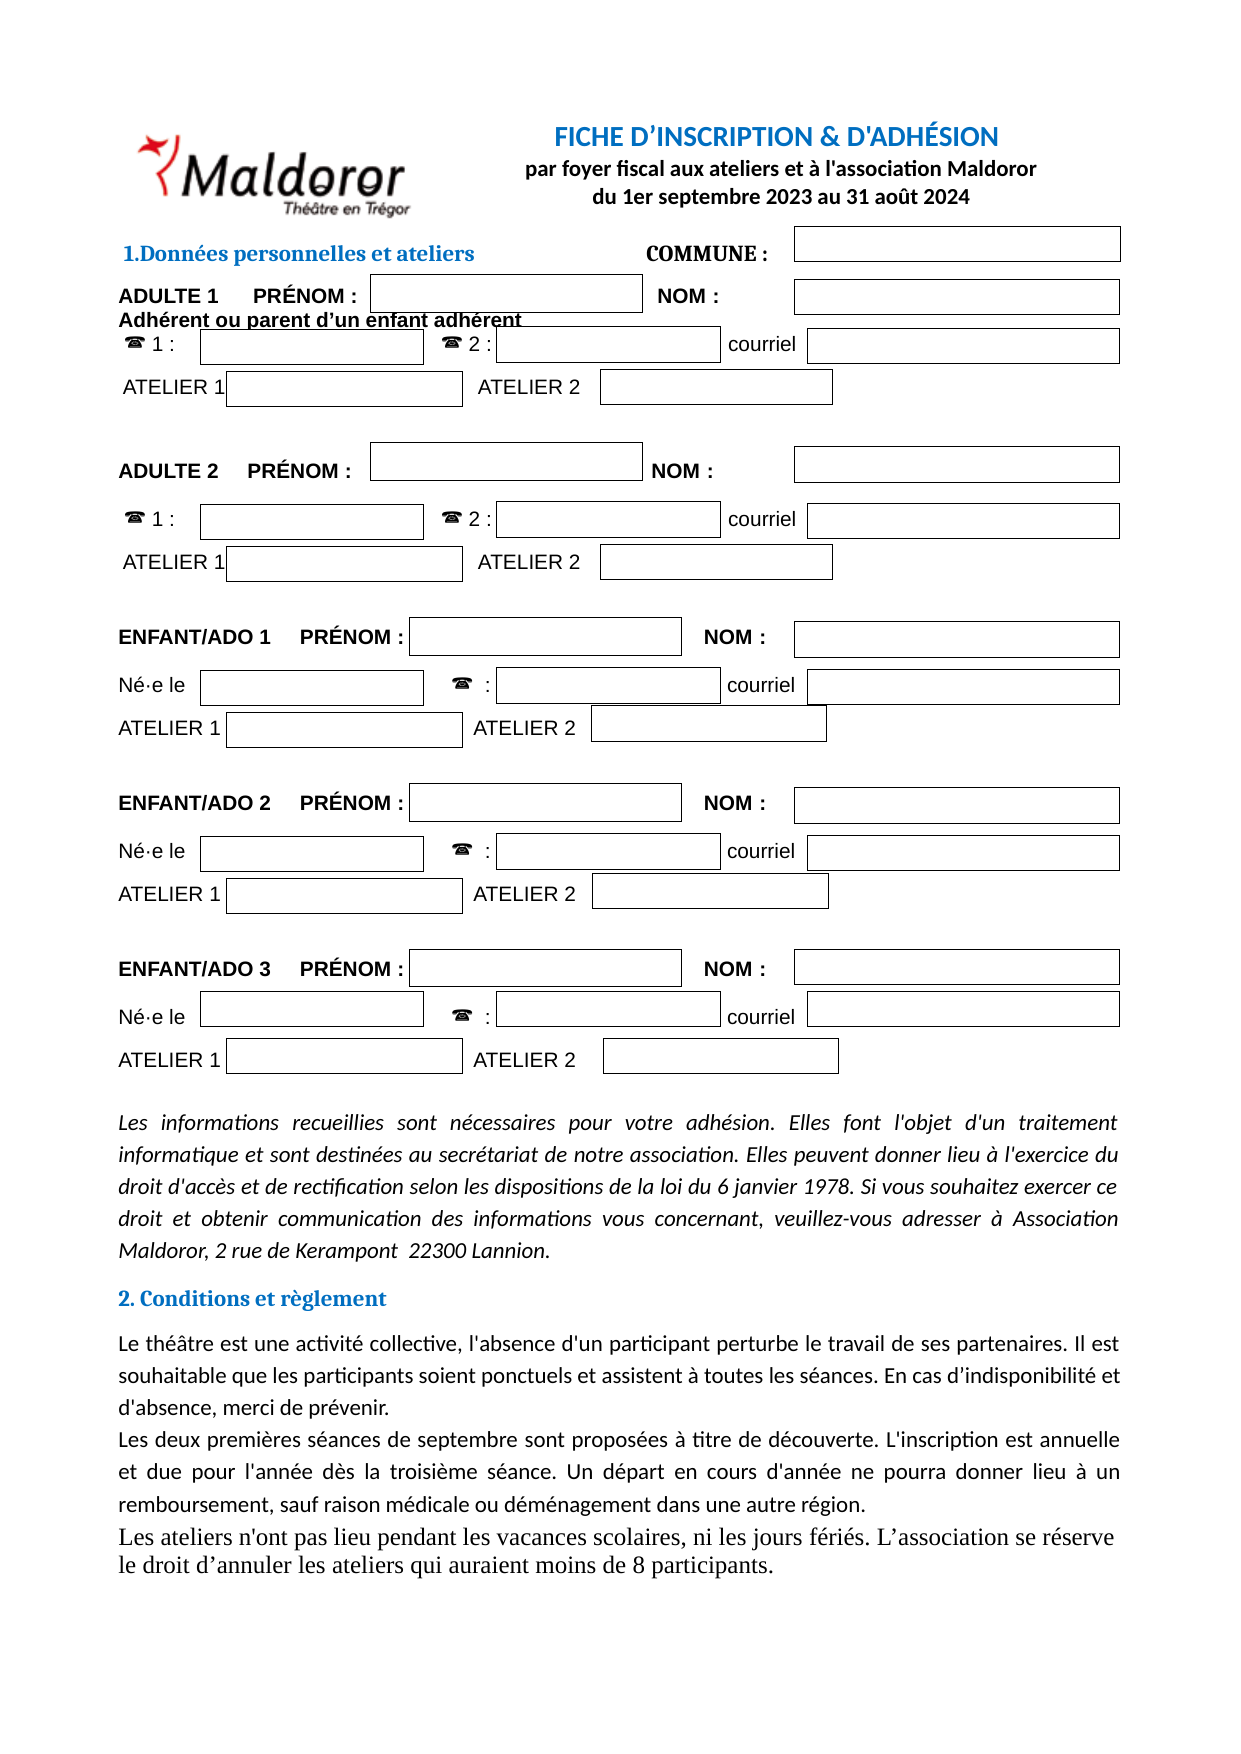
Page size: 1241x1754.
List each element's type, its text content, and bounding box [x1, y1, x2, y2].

text  1 : [118, 507, 200, 531]
text courriel [721, 332, 807, 356]
text  : [424, 839, 496, 863]
text  2 : [424, 507, 496, 531]
text [839, 1048, 1122, 1072]
text ATELIER 2 [463, 716, 591, 740]
text NOM : [682, 957, 794, 981]
text courriel [721, 673, 807, 697]
text  2 : [424, 332, 496, 356]
text ATELIER 2 [463, 882, 592, 906]
text Né·e le [118, 673, 200, 697]
text Les informations recueillies sont nécessaires pour votre adhésion. Elles font l'objet d'un traitement informatique et sont destinées au secrétariat de notre association. Elles peuvent donner lieu à l'exercice du droit d'accès et de rectification selon les dispositions de la loi du 6 janvier 1978. Si vous souhaitez exercer ce droit et obtenir communication des informations vous concernant, veuillez-vous adresser à Association Maldoror, 2 rue de Kerampont 22300 Lannion. [118, 1108, 1122, 1265]
text ENFANT/ADO 3 PRÉNOM : [118, 957, 409, 981]
text ATELIER 2 [463, 375, 600, 399]
text Né·e le [118, 839, 200, 863]
text NOM : [682, 625, 794, 649]
text courriel [721, 507, 807, 531]
text ATELIER 1 [118, 882, 226, 906]
text ENFANT/ADO 2 PRÉNOM : [118, 791, 409, 815]
text Les ateliers n'ont pas lieu pendant les vacances scolaires, ni les jours fériés. L’association se réserve le droit d’annuler les ateliers qui auraient moins de 8 participants. [118, 1522, 1122, 1579]
text [833, 550, 1122, 574]
text ADULTE 2 PRÉNOM : NOM : [118, 459, 794, 483]
text FICHE D’INSCRIPTION & D'ADHÉSION [440, 118, 1122, 154]
text  1 : [118, 332, 200, 356]
text  : [424, 673, 496, 697]
text ATELIER 1 [118, 1048, 226, 1072]
text courriel [721, 839, 807, 863]
picture [118, 118, 440, 234]
text Le théâtre est une activité collective, l'absence d'un participant perturbe le travail de ses partenaires. Il est souhaitable que les participants soient ponctuels et assistent à toutes les séances. En cas d’indisponibilité et d'absence, merci de prévenir. [118, 1329, 1122, 1421]
text ATELIER 1 [118, 716, 226, 740]
text Adhérent ou parent d’un enfant adhérent [518, 308, 1122, 332]
text 1.Données personnelles et ateliers COMMUNE : [118, 238, 1122, 267]
text Né·e le  : courriel [118, 1005, 1122, 1029]
text du 1er septembre 2023 au 31 août 2024 [440, 182, 1122, 210]
text ATELIER 2 [463, 550, 600, 574]
text NOM : [682, 791, 794, 815]
text 2. Conditions et règlement [118, 1286, 1122, 1312]
text [829, 882, 1122, 906]
text Les deux premières séances de septembre sont proposées à titre de découverte. L'inscription est annuelle et due pour l'année dès la troisième séance. Un départ en cours d'année ne pourra donner lieu à un remboursement, sauf raison médicale ou déménagement dans une autre région. [118, 1425, 1122, 1518]
text ATELIER 2 [463, 1048, 603, 1072]
text [827, 716, 1122, 740]
text ENFANT/ADO 1 PRÉNOM : [118, 625, 409, 649]
text par foyer fiscal aux ateliers et à l'association Maldoror [440, 154, 1122, 182]
text ATELIER 1 [118, 550, 226, 574]
text ATELIER 1 [118, 375, 226, 399]
text Adhérent ou parent d’un enfant adhérent [118, 308, 517, 332]
text [833, 375, 1122, 399]
